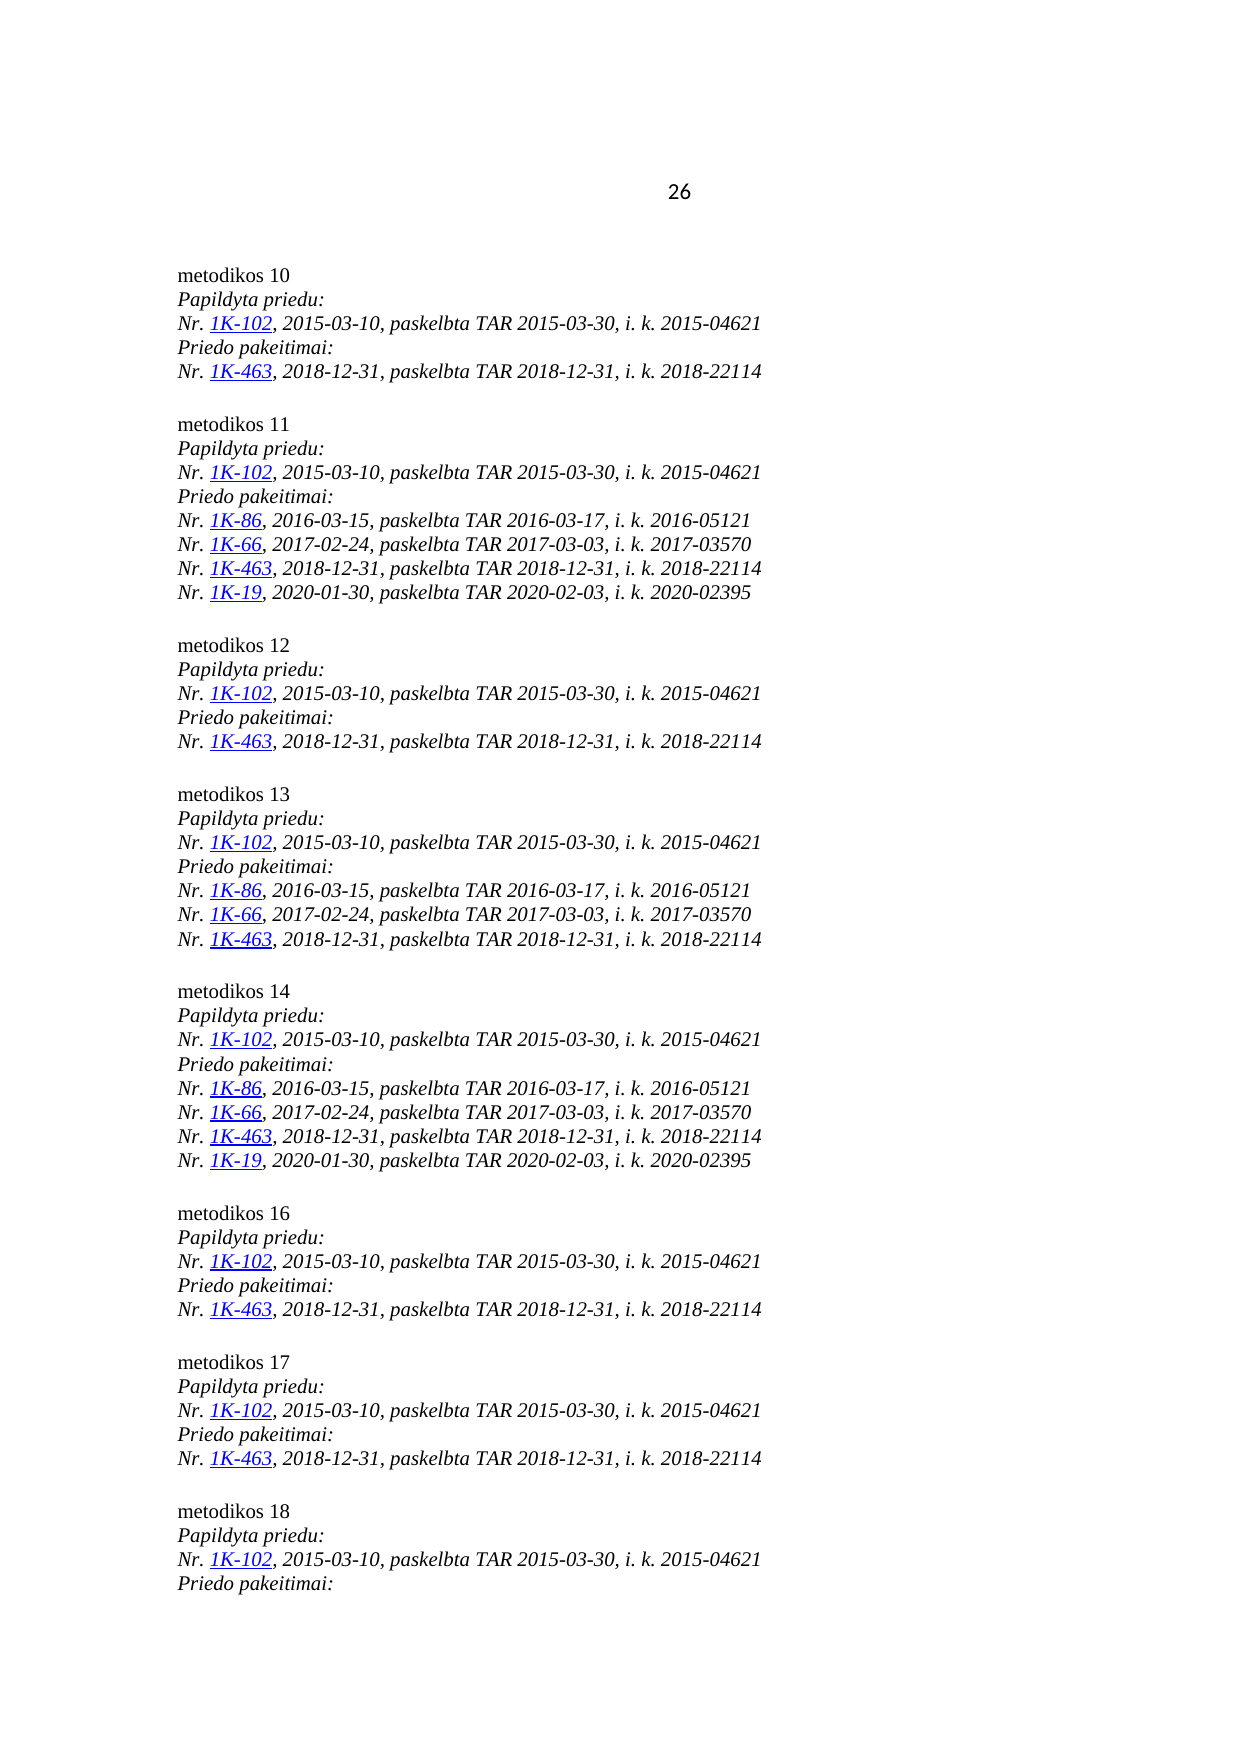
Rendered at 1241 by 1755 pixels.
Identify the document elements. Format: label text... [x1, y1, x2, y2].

text Priedo pakeitimai: [177, 1571, 1181, 1595]
text Nr. 1K-66, 2017-02-24, paskelbta TAR 2017-03-03, i. k. 2017-03570 [177, 902, 1181, 926]
text Priedo pakeitimai: [177, 484, 1181, 508]
text Nr. 1K-102, 2015-03-10, paskelbta TAR 2015-03-30, i. k. 2015-04621 [177, 311, 1181, 335]
text Priedo pakeitimai: [177, 335, 1181, 359]
text Priedo pakeitimai: [177, 854, 1181, 878]
text Nr. 1K-463, 2018-12-31, paskelbta TAR 2018-12-31, i. k. 2018-22114 [177, 1124, 1181, 1148]
text Nr. 1K-463, 2018-12-31, paskelbta TAR 2018-12-31, i. k. 2018-22114 [177, 926, 1181, 951]
text metodikos 13 [177, 782, 1181, 806]
text metodikos 11 [177, 412, 1181, 436]
text Priedo pakeitimai: [177, 1273, 1181, 1297]
text Nr. 1K-102, 2015-03-10, paskelbta TAR 2015-03-30, i. k. 2015-04621 [177, 460, 1181, 484]
text Nr. 1K-463, 2018-12-31, paskelbta TAR 2018-12-31, i. k. 2018-22114 [177, 1446, 1181, 1470]
text Nr. 1K-463, 2018-12-31, paskelbta TAR 2018-12-31, i. k. 2018-22114 [177, 359, 1181, 383]
text Papildyta priedu: [177, 1224, 1181, 1249]
text Priedo pakeitimai: [177, 1051, 1181, 1076]
text Nr. 1K-463, 2018-12-31, paskelbta TAR 2018-12-31, i. k. 2018-22114 [177, 729, 1181, 753]
text Nr. 1K-86, 2016-03-15, paskelbta TAR 2016-03-17, i. k. 2016-05121 [177, 508, 1181, 532]
text metodikos 12 [177, 633, 1181, 657]
text metodikos 16 [177, 1201, 1181, 1224]
text Priedo pakeitimai: [177, 1422, 1181, 1446]
text Nr. 1K-19, 2020-01-30, paskelbta TAR 2020-02-03, i. k. 2020-02395 [177, 580, 1181, 604]
text Nr. 1K-86, 2016-03-15, paskelbta TAR 2016-03-17, i. k. 2016-05121 [177, 878, 1181, 902]
text metodikos 17 [177, 1349, 1181, 1374]
text metodikos 14 [177, 979, 1181, 1003]
text Nr. 1K-463, 2018-12-31, paskelbta TAR 2018-12-31, i. k. 2018-22114 [177, 556, 1181, 580]
text Papildyta priedu: [177, 657, 1181, 681]
text Nr. 1K-102, 2015-03-10, paskelbta TAR 2015-03-30, i. k. 2015-04621 [177, 1249, 1181, 1273]
text Papildyta priedu: [177, 1374, 1181, 1398]
text Nr. 1K-19, 2020-01-30, paskelbta TAR 2020-02-03, i. k. 2020-02395 [177, 1148, 1181, 1172]
text Papildyta priedu: [177, 806, 1181, 830]
text Nr. 1K-102, 2015-03-10, paskelbta TAR 2015-03-30, i. k. 2015-04621 [177, 681, 1181, 705]
text Nr. 1K-463, 2018-12-31, paskelbta TAR 2018-12-31, i. k. 2018-22114 [177, 1297, 1181, 1321]
text Nr. 1K-102, 2015-03-10, paskelbta TAR 2015-03-30, i. k. 2015-04621 [177, 830, 1181, 854]
text Papildyta priedu: [177, 1523, 1181, 1547]
text Priedo pakeitimai: [177, 705, 1181, 729]
text Nr. 1K-66, 2017-02-24, paskelbta TAR 2017-03-03, i. k. 2017-03570 [177, 1099, 1181, 1124]
text Nr. 1K-86, 2016-03-15, paskelbta TAR 2016-03-17, i. k. 2016-05121 [177, 1076, 1181, 1099]
text metodikos 10 [177, 263, 1181, 287]
text Nr. 1K-66, 2017-02-24, paskelbta TAR 2017-03-03, i. k. 2017-03570 [177, 532, 1181, 556]
text metodikos 18 [177, 1499, 1181, 1523]
text Papildyta priedu: [177, 1003, 1181, 1027]
text Papildyta priedu: [177, 436, 1181, 460]
text Nr. 1K-102, 2015-03-10, paskelbta TAR 2015-03-30, i. k. 2015-04621 [177, 1547, 1181, 1571]
text Nr. 1K-102, 2015-03-10, paskelbta TAR 2015-03-30, i. k. 2015-04621 [177, 1398, 1181, 1422]
text Nr. 1K-102, 2015-03-10, paskelbta TAR 2015-03-30, i. k. 2015-04621 [177, 1027, 1181, 1051]
text Papildyta priedu: [177, 287, 1181, 311]
